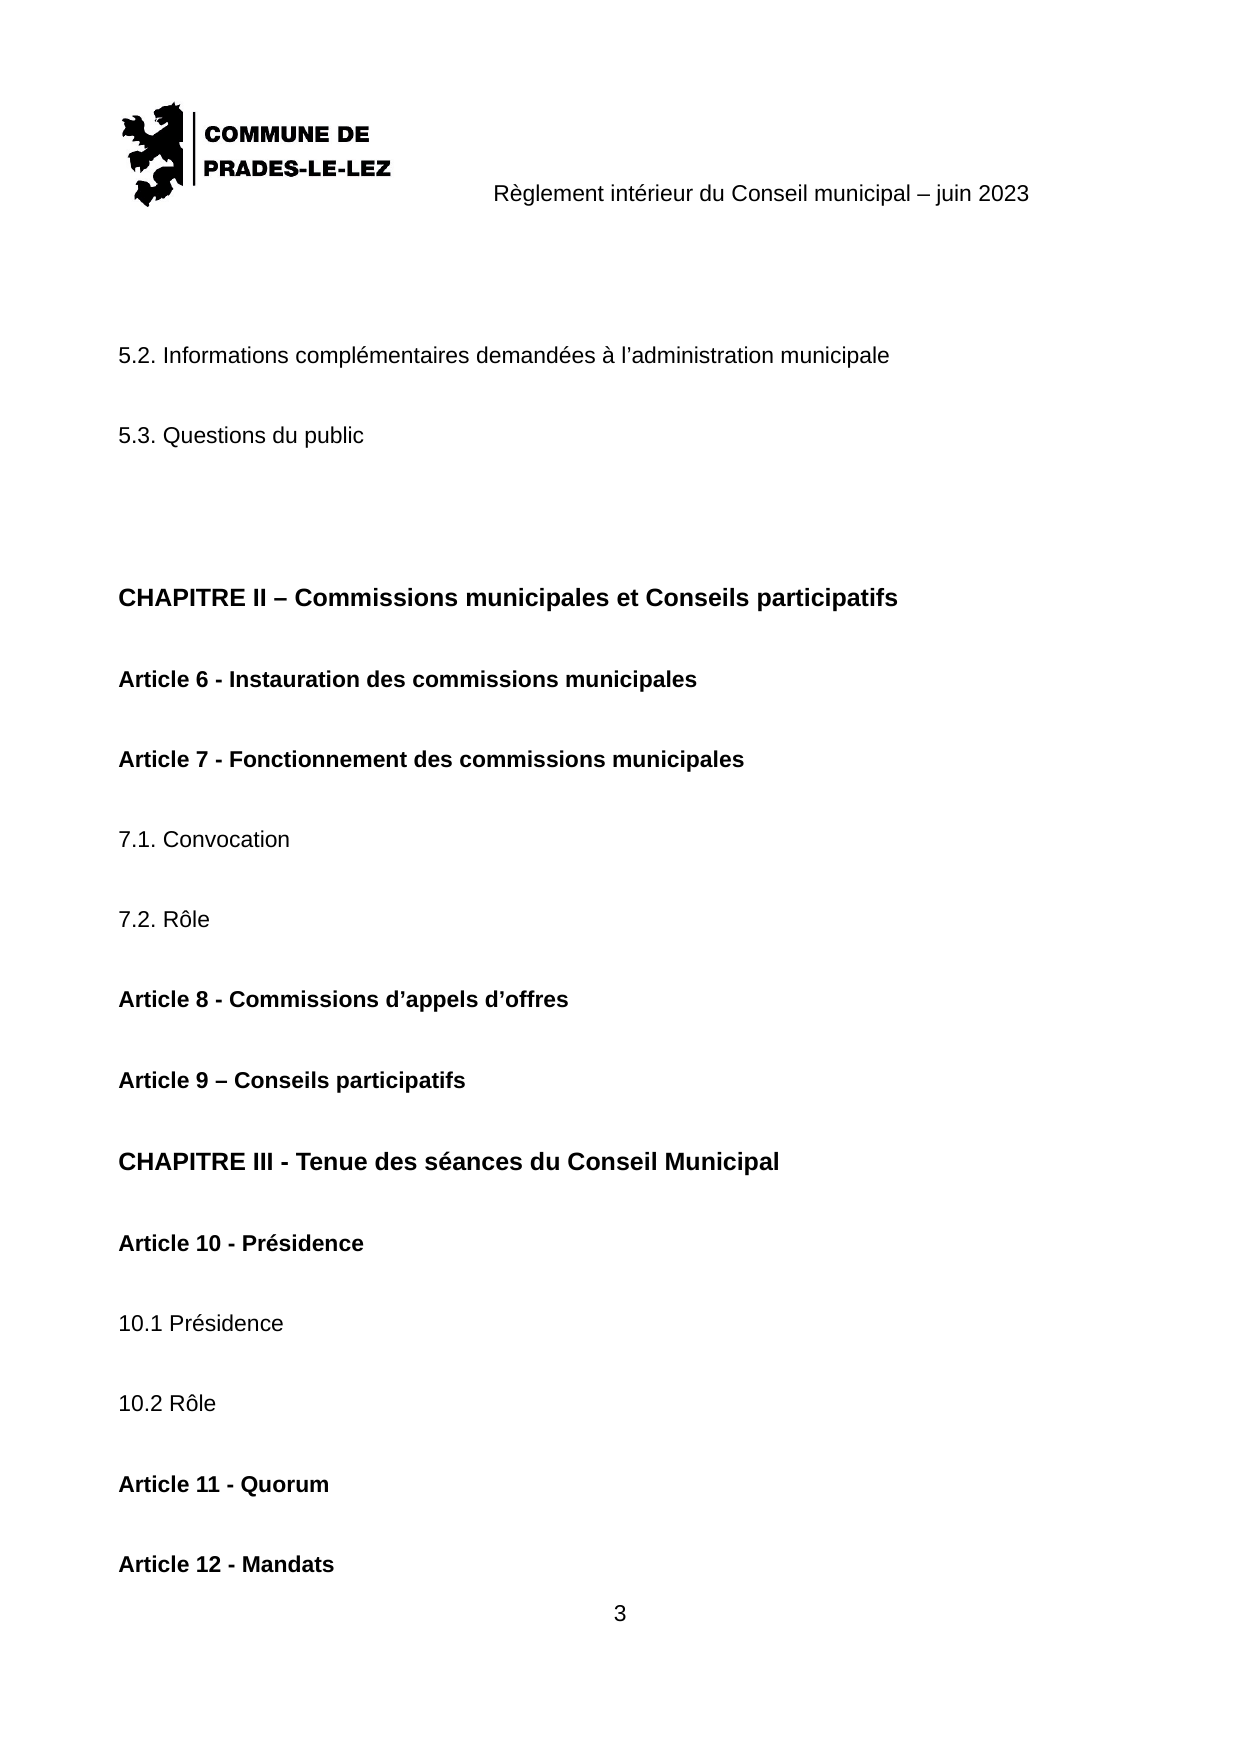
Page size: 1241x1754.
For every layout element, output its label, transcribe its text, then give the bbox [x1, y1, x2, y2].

text 10.2 Rôle [118, 1390, 1122, 1417]
text 5.3. Questions du public [118, 422, 1122, 448]
text 7.1. Convocation [118, 826, 1122, 852]
text Article 6 - Instauration des commissions municipales [118, 666, 1122, 692]
text 5.2. Informations complémentaires demandées à l’administration municipale [118, 342, 1122, 368]
text 10.1 Présidence [118, 1310, 1122, 1336]
text CHAPITRE II – Commissions municipales et Conseils participatifs [118, 583, 1122, 611]
text CHAPITRE III - Tenue des séances du Conseil Municipal [118, 1147, 1122, 1176]
text Article 12 - Mandats [118, 1551, 1122, 1577]
text Article 11 - Quorum [118, 1471, 1122, 1497]
text 7.2. Rôle [118, 906, 1122, 933]
text Article 8 - Commissions d’appels d’offres [118, 986, 1122, 1013]
text Article 9 – Conseils participatifs [118, 1067, 1122, 1093]
text Article 10 - Présidence [118, 1230, 1122, 1256]
text Article 7 - Fonctionnement des commissions municipales [118, 746, 1122, 772]
